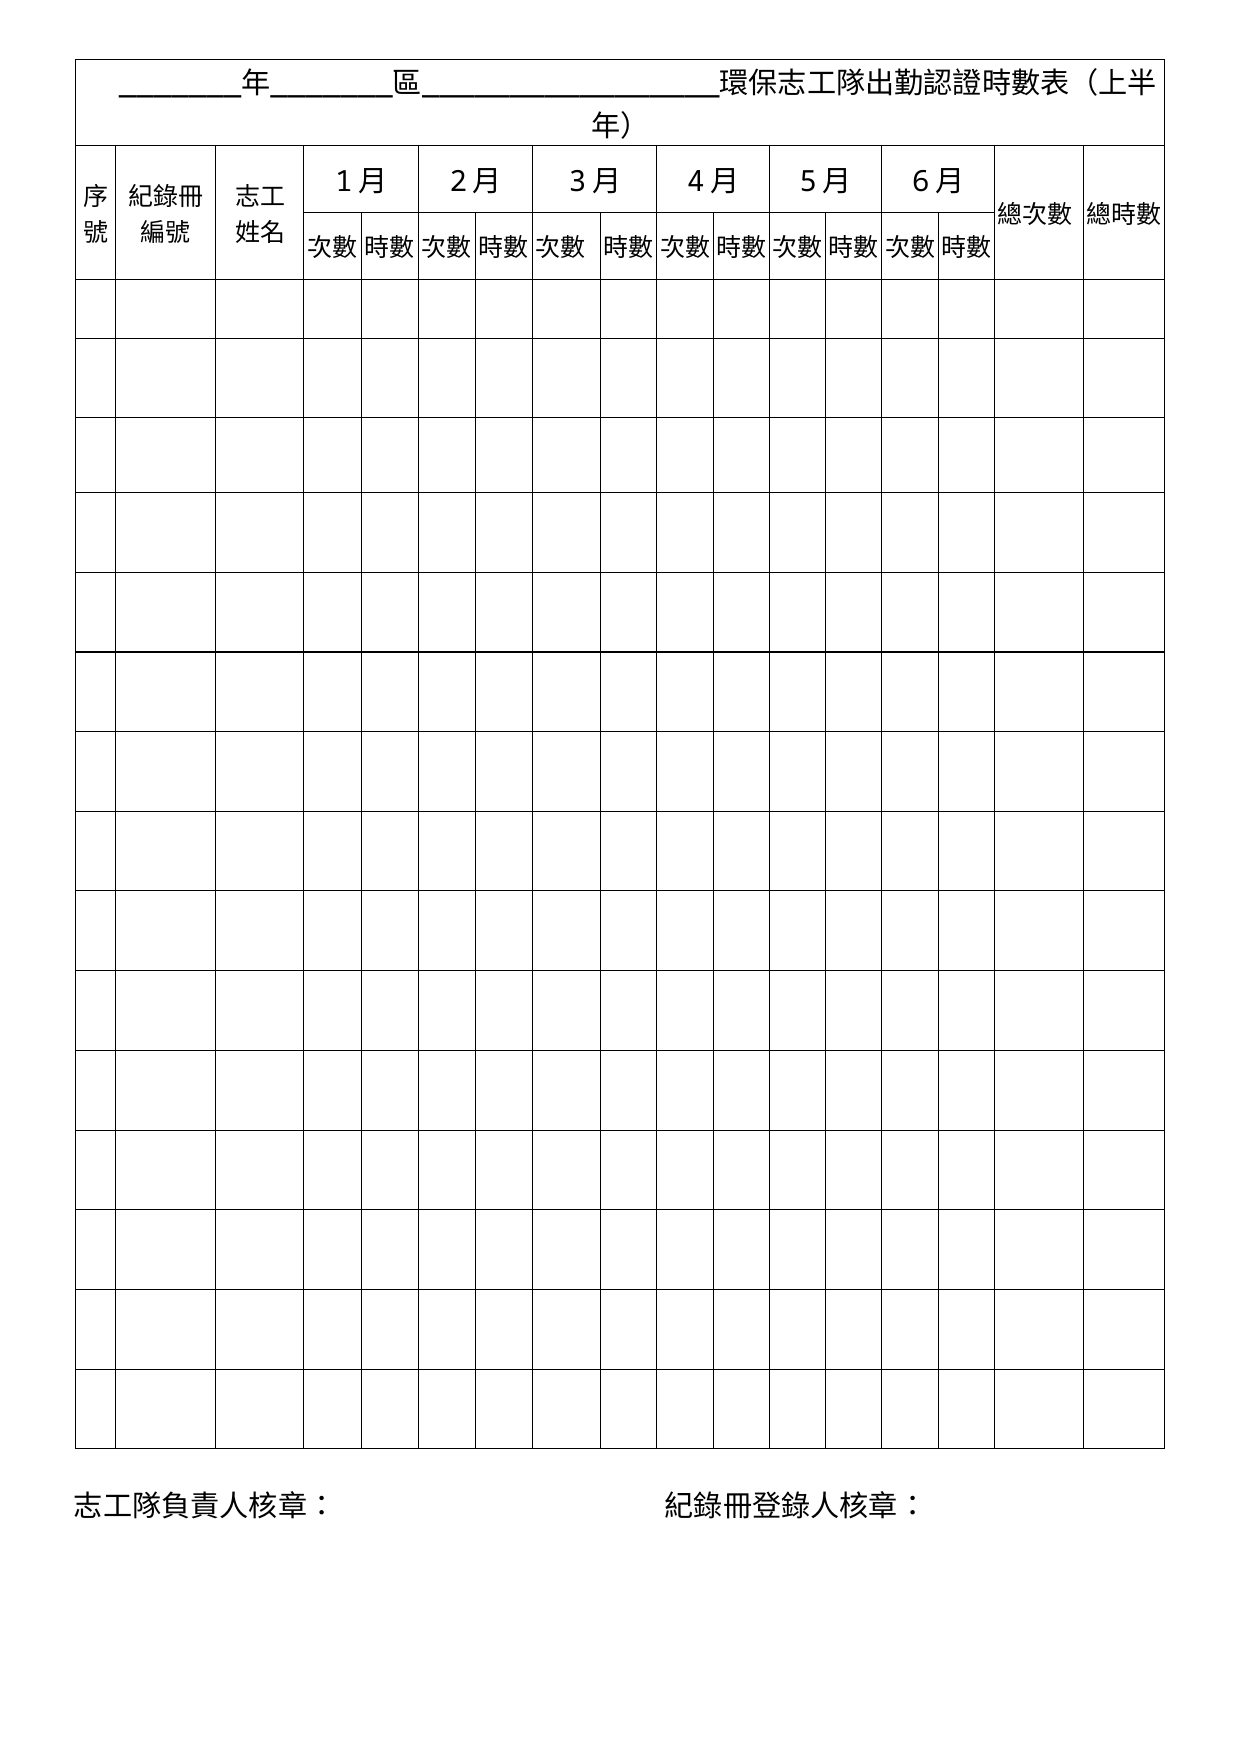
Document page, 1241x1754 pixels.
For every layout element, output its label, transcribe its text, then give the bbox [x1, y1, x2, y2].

table_cell [1084, 573, 1164, 651]
table_cell [116, 1131, 215, 1209]
table_cell [770, 280, 825, 337]
table_cell [1084, 339, 1164, 417]
table_cell [116, 1051, 215, 1129]
table_cell [362, 971, 418, 1050]
table_cell [826, 573, 881, 651]
table_cell [995, 891, 1083, 970]
table_cell [882, 280, 938, 337]
table_cell [657, 280, 713, 337]
table_cell [419, 339, 475, 417]
table_cell 紀錄冊編號 [116, 146, 215, 279]
table_cell [714, 891, 769, 970]
table_cell [657, 1210, 713, 1289]
table_cell [882, 1290, 938, 1368]
table_cell [362, 653, 418, 731]
table_cell [826, 732, 881, 811]
table_cell [826, 812, 881, 890]
table_cell [1084, 971, 1164, 1050]
table_cell [770, 1051, 825, 1129]
table_cell [601, 1051, 656, 1129]
table_cell [826, 971, 881, 1050]
table_cell [1084, 493, 1164, 572]
table_cell [826, 1051, 881, 1129]
table_cell [939, 1051, 994, 1129]
table_cell [216, 418, 303, 492]
table_cell [714, 1290, 769, 1368]
table_cell [533, 732, 600, 811]
table_cell [304, 971, 361, 1050]
table_cell [533, 812, 600, 890]
table_cell [601, 1131, 656, 1209]
table_cell [116, 891, 215, 970]
table_cell [216, 573, 303, 651]
table_cell 次數 [657, 213, 713, 279]
table_cell [362, 1051, 418, 1129]
table_cell [476, 653, 532, 731]
table_cell [826, 280, 881, 337]
table_cell [939, 1370, 994, 1448]
table_cell [362, 1210, 418, 1289]
table_cell [882, 493, 938, 572]
table_cell [770, 1131, 825, 1209]
table_cell [419, 280, 475, 337]
table_cell [995, 573, 1083, 651]
table_cell [216, 1370, 303, 1448]
table_cell [714, 280, 769, 337]
table_cell [1084, 280, 1164, 337]
table_cell [116, 653, 215, 731]
table_cell [939, 339, 994, 417]
table_cell [476, 1210, 532, 1289]
table_cell [826, 493, 881, 572]
table_cell 次數 [770, 213, 825, 279]
table_cell [304, 1051, 361, 1129]
table_cell [304, 891, 361, 970]
table_cell [216, 493, 303, 572]
table_cell [362, 891, 418, 970]
table_cell [533, 339, 600, 417]
table_cell [770, 891, 825, 970]
table_cell [362, 732, 418, 811]
table_cell [76, 280, 115, 337]
table_cell [419, 971, 475, 1050]
table_cell 次數 [533, 213, 600, 279]
table_cell [216, 891, 303, 970]
table_cell [419, 1051, 475, 1129]
table_cell [362, 280, 418, 337]
table_cell [995, 812, 1083, 890]
table_cell [770, 653, 825, 731]
table_cell [1084, 418, 1164, 492]
table_cell [116, 280, 215, 337]
table_cell [939, 732, 994, 811]
table_cell [995, 339, 1083, 417]
table_cell [304, 339, 361, 417]
table_cell [714, 493, 769, 572]
table_cell [770, 812, 825, 890]
table_cell [533, 1370, 600, 1448]
table_cell [116, 1210, 215, 1289]
table_cell [116, 418, 215, 492]
table_cell [714, 732, 769, 811]
table_cell [714, 1370, 769, 1448]
table_cell [476, 280, 532, 337]
table_cell [601, 1370, 656, 1448]
table_cell [601, 971, 656, 1050]
table_cell [601, 1210, 656, 1289]
table_cell [995, 653, 1083, 731]
table_cell [714, 1051, 769, 1129]
table_cell [476, 1051, 532, 1129]
table_cell [657, 653, 713, 731]
table_cell [76, 493, 115, 572]
table_cell 4月 [657, 146, 769, 212]
table_cell [362, 812, 418, 890]
table_cell [476, 418, 532, 492]
table_cell 次數 [882, 213, 938, 279]
table_cell [939, 1290, 994, 1368]
table_cell [76, 573, 115, 651]
table_cell [476, 493, 532, 572]
table_cell 6月 [882, 146, 994, 212]
table_cell [657, 573, 713, 651]
table_cell 時數 [362, 213, 418, 279]
table_cell [657, 1290, 713, 1368]
table_cell 3月 [533, 146, 656, 212]
table_cell [939, 971, 994, 1050]
table_cell [714, 418, 769, 492]
table_cell [714, 812, 769, 890]
table_cell [1084, 812, 1164, 890]
table_cell [995, 1131, 1083, 1209]
table_cell [882, 732, 938, 811]
table_cell [76, 732, 115, 811]
table_cell [939, 1210, 994, 1289]
table_cell [601, 812, 656, 890]
table_cell [657, 1051, 713, 1129]
table_cell 5月 [770, 146, 881, 212]
table_cell [601, 653, 656, 731]
table_cell [362, 1290, 418, 1368]
table_cell 時數 [476, 213, 532, 279]
table_cell [216, 1131, 303, 1209]
table_cell [826, 1370, 881, 1448]
table_cell [116, 971, 215, 1050]
table_cell [657, 971, 713, 1050]
table_cell [657, 493, 713, 572]
table_cell [882, 1051, 938, 1129]
table_cell [882, 653, 938, 731]
table_cell [939, 653, 994, 731]
table_cell [419, 1131, 475, 1209]
table_cell [601, 1290, 656, 1368]
table_cell [770, 339, 825, 417]
table_cell [216, 971, 303, 1050]
table_cell [1084, 1210, 1164, 1289]
table_cell 序號 [76, 146, 115, 279]
table_cell [826, 339, 881, 417]
table_cell [657, 732, 713, 811]
table_cell [116, 493, 215, 572]
table_cell [116, 339, 215, 417]
table_cell [76, 891, 115, 970]
table_cell [770, 732, 825, 811]
table_cell [601, 418, 656, 492]
table_cell [116, 1370, 215, 1448]
table_cell [419, 418, 475, 492]
table_cell [657, 1131, 713, 1209]
table_cell [1084, 653, 1164, 731]
table_cell [116, 812, 215, 890]
table_cell [476, 573, 532, 651]
table_cell [216, 339, 303, 417]
table_cell [362, 1131, 418, 1209]
table_cell [714, 971, 769, 1050]
table_cell [995, 1290, 1083, 1368]
table_cell [76, 812, 115, 890]
table_cell [995, 1051, 1083, 1129]
table_cell [826, 1210, 881, 1289]
table_cell 時數 [714, 213, 769, 279]
table_cell [533, 418, 600, 492]
table_cell [826, 1131, 881, 1209]
table_cell [419, 573, 475, 651]
table_cell [362, 573, 418, 651]
table_cell [657, 1370, 713, 1448]
table_cell 次數 [304, 213, 361, 279]
table_cell [362, 418, 418, 492]
table_cell [304, 1290, 361, 1368]
table_cell [304, 732, 361, 811]
table_cell [304, 1210, 361, 1289]
table_cell [419, 653, 475, 731]
text 志工隊負責人核章： 紀錄冊登錄人核章： [59, 1483, 1181, 1525]
table_cell [1084, 1290, 1164, 1368]
table_cell [995, 418, 1083, 492]
table_cell [995, 732, 1083, 811]
table_cell [882, 1131, 938, 1209]
table_cell [533, 891, 600, 970]
table_cell [770, 493, 825, 572]
table_cell [882, 812, 938, 890]
table_cell [304, 1131, 361, 1209]
table_cell [1084, 1131, 1164, 1209]
table_cell [1084, 891, 1164, 970]
table_cell [770, 573, 825, 651]
table_cell [882, 971, 938, 1050]
table_cell 總時數 [1084, 146, 1164, 279]
table_cell [476, 891, 532, 970]
table_cell [216, 653, 303, 731]
table_cell [939, 280, 994, 337]
table_cell [304, 812, 361, 890]
table_cell [533, 493, 600, 572]
table_cell [770, 418, 825, 492]
table_cell [601, 891, 656, 970]
table_cell [216, 812, 303, 890]
table_cell [882, 573, 938, 651]
table_cell [304, 418, 361, 492]
table_cell [995, 1210, 1083, 1289]
table_cell [939, 573, 994, 651]
table_cell [216, 1210, 303, 1289]
table_cell [362, 1370, 418, 1448]
table_cell 次數 [419, 213, 475, 279]
table_cell [216, 732, 303, 811]
table_cell [601, 493, 656, 572]
table_cell [304, 573, 361, 651]
table_cell [826, 418, 881, 492]
table_cell [76, 653, 115, 731]
table_cell [882, 418, 938, 492]
table_cell [362, 493, 418, 572]
table_cell [216, 1290, 303, 1368]
table_cell [939, 812, 994, 890]
table_cell 總次數 [995, 146, 1083, 279]
table_cell [476, 1290, 532, 1368]
table_cell [533, 280, 600, 337]
table_cell [419, 1370, 475, 1448]
table_cell [714, 1131, 769, 1209]
table_cell [995, 971, 1083, 1050]
table_cell [770, 1210, 825, 1289]
table_cell [76, 339, 115, 417]
table_cell [601, 573, 656, 651]
table_cell [304, 493, 361, 572]
table_cell [882, 891, 938, 970]
table_cell [533, 971, 600, 1050]
table_cell 2月 [419, 146, 532, 212]
table_cell [601, 280, 656, 337]
table_cell [882, 1370, 938, 1448]
table_cell 1月 [304, 146, 418, 212]
table_cell [76, 418, 115, 492]
table_cell [476, 812, 532, 890]
table_cell [76, 1210, 115, 1289]
table_cell [714, 1210, 769, 1289]
table_cell 志工 姓名 [216, 146, 303, 279]
table_cell [476, 1370, 532, 1448]
table_cell [826, 653, 881, 731]
table_cell [533, 653, 600, 731]
table_cell [533, 1051, 600, 1129]
table_cell [1084, 732, 1164, 811]
table_cell [304, 1370, 361, 1448]
table_cell [216, 1051, 303, 1129]
table_cell [476, 339, 532, 417]
table_cell [116, 573, 215, 651]
table_cell [939, 1131, 994, 1209]
table_cell [995, 493, 1083, 572]
table_cell [714, 339, 769, 417]
table_cell [601, 339, 656, 417]
table_header _______年_______區_________________環保志工隊出勤認證時數表（上半年） [76, 60, 1164, 145]
table_cell [476, 732, 532, 811]
table_cell [601, 732, 656, 811]
table_cell [116, 1290, 215, 1368]
table_cell [116, 732, 215, 811]
table_cell 時數 [939, 213, 994, 279]
table_cell [533, 1290, 600, 1368]
table_cell [76, 1370, 115, 1448]
table_cell [216, 280, 303, 337]
table_cell [419, 732, 475, 811]
table_cell [826, 1290, 881, 1368]
table_cell [995, 280, 1083, 337]
table_cell [533, 1210, 600, 1289]
table_cell [770, 971, 825, 1050]
table_cell 時數 [826, 213, 881, 279]
table_cell [714, 573, 769, 651]
table_cell [476, 1131, 532, 1209]
table_cell [657, 418, 713, 492]
table_cell [362, 339, 418, 417]
table_cell [304, 280, 361, 337]
table_cell [882, 339, 938, 417]
table_cell [533, 1131, 600, 1209]
table_cell [657, 812, 713, 890]
table_cell [76, 1290, 115, 1368]
table_cell [76, 1051, 115, 1129]
table_cell [419, 812, 475, 890]
table_cell [419, 1210, 475, 1289]
table_cell [419, 891, 475, 970]
table_cell [657, 891, 713, 970]
table_cell [714, 653, 769, 731]
table_cell [1084, 1370, 1164, 1448]
table_cell [770, 1290, 825, 1368]
table_cell 時數 [601, 213, 656, 279]
table_cell [657, 339, 713, 417]
table_cell [939, 418, 994, 492]
table_cell [533, 573, 600, 651]
table_cell [995, 1370, 1083, 1448]
table_cell [1084, 1051, 1164, 1129]
table_cell [76, 1131, 115, 1209]
table_cell [939, 891, 994, 970]
table_cell [419, 1290, 475, 1368]
table_cell [76, 971, 115, 1050]
table_cell [304, 653, 361, 731]
table_cell [419, 493, 475, 572]
table_cell [939, 493, 994, 572]
table_cell [770, 1370, 825, 1448]
table_cell [476, 971, 532, 1050]
table_cell [826, 891, 881, 970]
table_cell [882, 1210, 938, 1289]
